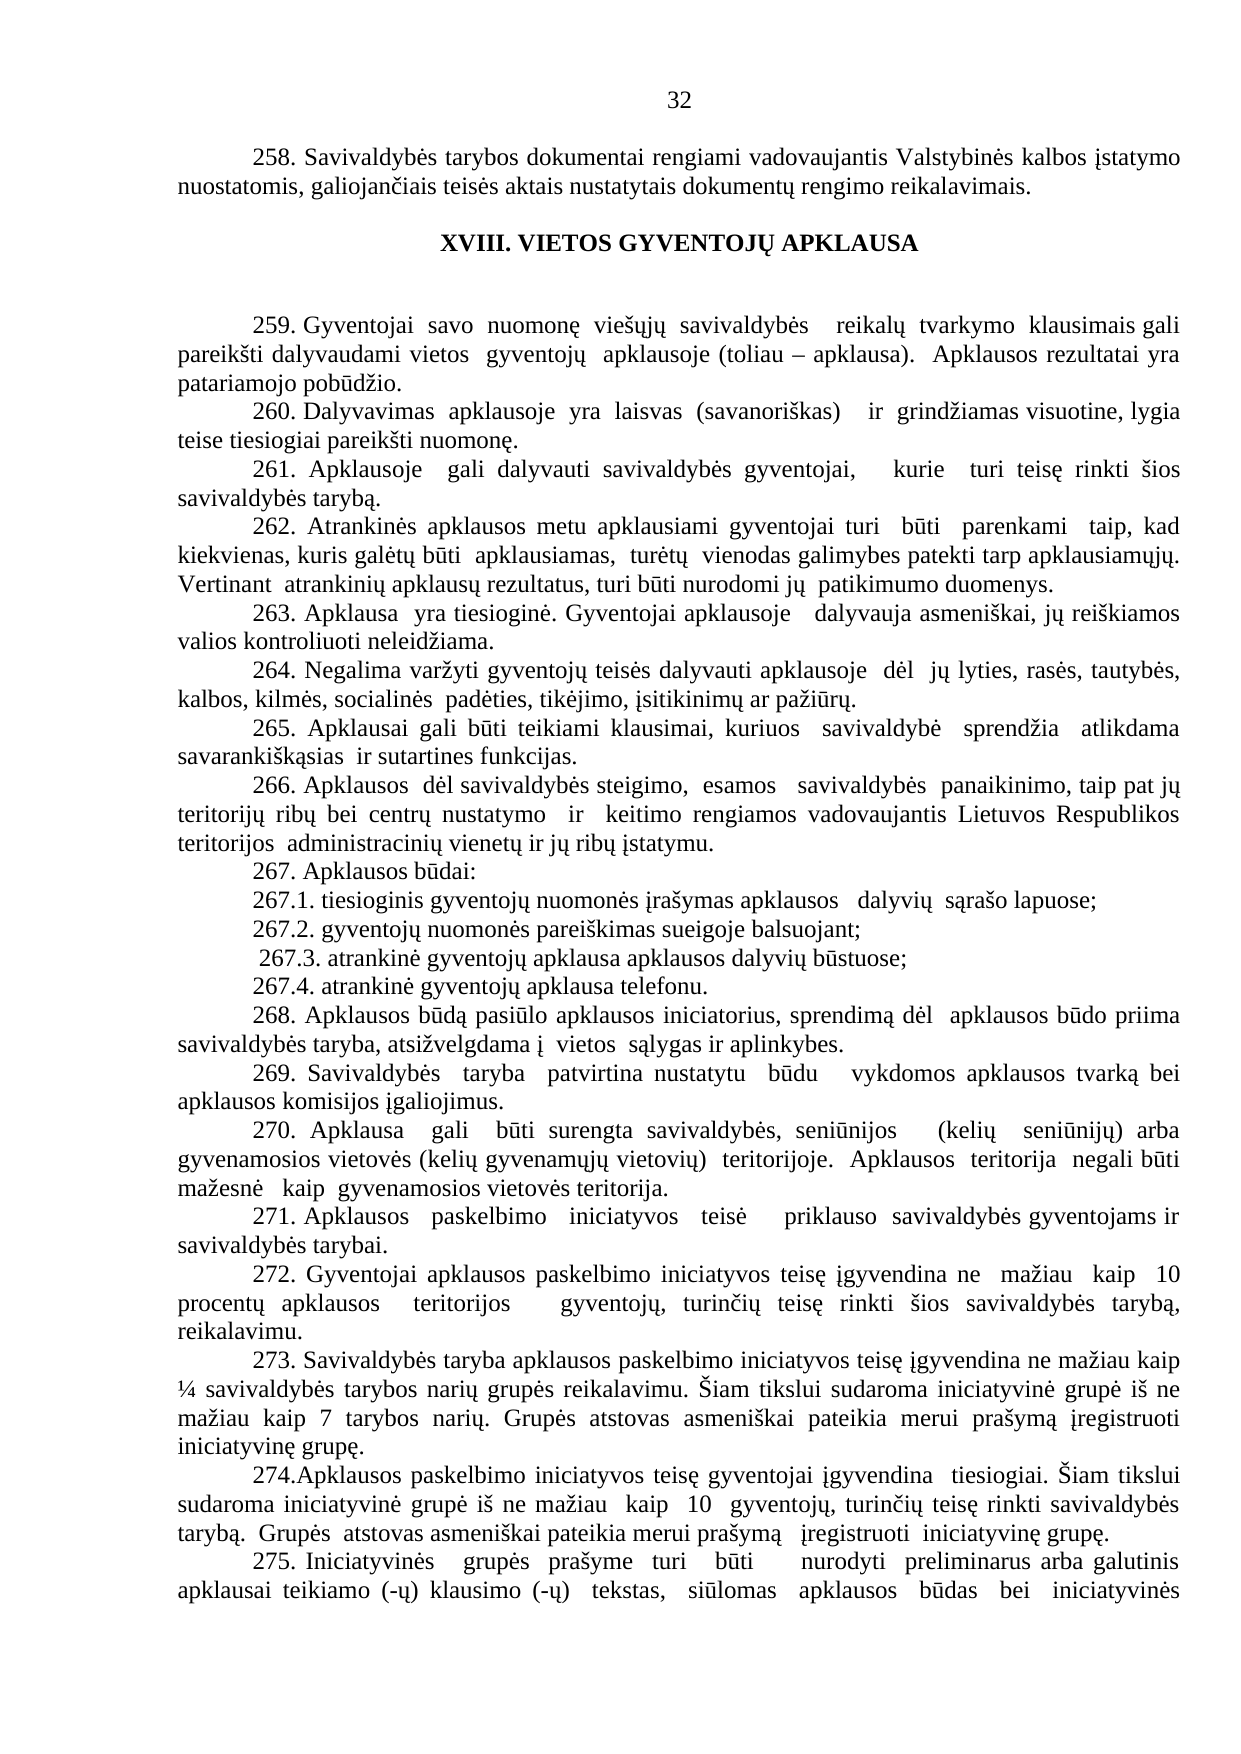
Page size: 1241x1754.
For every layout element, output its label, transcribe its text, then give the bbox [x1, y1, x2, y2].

text 270. Apklausa gali būti surengta savivaldybės, seniūnijos (kelių seniūnijų) arba gyvenamosios vietovės (kelių gyvenamųjų vietovių) teritorijoje. Apklausos teritorija negali būti mažesnė kaip gyvenamosios vietovės teritorija. [177, 1115, 1181, 1201]
text 264. Negalima varžyti gyventojų teisės dalyvauti apklausoje dėl jų lyties, rasės, tautybės, kalbos, kilmės, socialinės padėties, tikėjimo, įsitikinimų ar pažiūrų. [177, 655, 1181, 713]
text 269. Savivaldybės taryba patvirtina nustatytu būdu vykdomos apklausos tvarką bei apklausos komisijos įgaliojimus. [177, 1058, 1181, 1115]
text 267.1. tiesioginis gyventojų nuomonės įrašymas apklausos dalyvių sąrašo lapuose; [177, 885, 1181, 914]
text 265. Apklausai gali būti teikiami klausimai, kuriuos savivaldybė sprendžia atlikdama savarankiškąsias ir sutartines funkcijas. [177, 713, 1181, 770]
text 275. Iniciatyvinės grupės prašyme turi būti nurodyti preliminarus arba galutinis apklausai teikiamo (-ų) klausimo (-ų) tekstas, siūlomas apklausos būdas bei iniciatyvinės [177, 1546, 1181, 1604]
text 259. Gyventojai savo nuomonę viešųjų savivaldybės reikalų tvarkymo klausimais gali pareikšti dalyvaudami vietos gyventojų apklausoje (toliau – apklausa). Apklausos rezultatai yra patariamojo pobūdžio. [177, 310, 1181, 396]
text 268. Apklausos būdą pasiūlo apklausos iniciatorius, sprendimą dėl apklausos būdo priima savivaldybės taryba, atsižvelgdama į vietos sąlygas ir aplinkybes. [177, 1000, 1181, 1058]
text 261. Apklausoje gali dalyvauti savivaldybės gyventojai, kurie turi teisę rinkti šios savivaldybės tarybą. [177, 454, 1181, 511]
text 273. Savivaldybės taryba apklausos paskelbimo iniciatyvos teisę įgyvendina ne mažiau kaip ¼ savivaldybės tarybos narių grupės reikalavimu. Šiam tikslui sudaroma iniciatyvinė grupė iš ne mažiau kaip 7 tarybos narių. Grupės atstovas asmeniškai pateikia merui prašymą įregistruoti iniciatyvinę grupę. [177, 1345, 1181, 1460]
text 274.Apklausos paskelbimo iniciatyvos teisę gyventojai įgyvendina tiesiogiai. Šiam tikslui sudaroma iniciatyvinė grupė iš ne mažiau kaip 10 gyventojų, turinčių teisę rinkti savivaldybės tarybą. Grupės atstovas asmeniškai pateikia merui prašymą įregistruoti iniciatyvinę grupę. [177, 1460, 1181, 1546]
text 267.2. gyventojų nuomonės pareiškimas sueigoje balsuojant; [177, 914, 1181, 943]
text 267. Apklausos būdai: [177, 856, 1181, 885]
text XVIII. VIETOS GYVENTOJŲ APKLAUSA [177, 228, 1181, 257]
text 258. Savivaldybės tarybos dokumentai rengiami vadovaujantis Valstybinės kalbos įstatymo nuostatomis, galiojančiais teisės aktais nustatytais dokumentų rengimo reikalavimais. [177, 142, 1181, 200]
text 271. Apklausos paskelbimo iniciatyvos teisė priklauso savivaldybės gyventojams ir savivaldybės tarybai. [177, 1201, 1181, 1259]
text 267.4. atrankinė gyventojų apklausa telefonu. [177, 971, 1181, 1000]
text 263. Apklausa yra tiesioginė. Gyventojai apklausoje dalyvauja asmeniškai, jų reiškiamos valios kontroliuoti neleidžiama. [177, 598, 1181, 655]
text 260. Dalyvavimas apklausoje yra laisvas (savanoriškas) ir grindžiamas visuotine, lygia teise tiesiogiai pareikšti nuomonę. [177, 396, 1181, 454]
text 262. Atrankinės apklausos metu apklausiami gyventojai turi būti parenkami taip, kad kiekvienas, kuris galėtų būti apklausiamas, turėtų vienodas galimybes patekti tarp apklausiamųjų. Vertinant atrankinių apklausų rezultatus, turi būti nurodomi jų patikimumo duomenys. [177, 511, 1181, 598]
text 267.3. atrankinė gyventojų apklausa apklausos dalyvių būstuose; [177, 943, 1181, 971]
text 266. Apklausos dėl savivaldybės steigimo, esamos savivaldybės panaikinimo, taip pat jų teritorijų ribų bei centrų nustatymo ir keitimo rengiamos vadovaujantis Lietuvos Respublikos teritorijos administracinių vienetų ir jų ribų įstatymu. [177, 770, 1181, 856]
text 272. Gyventojai apklausos paskelbimo iniciatyvos teisę įgyvendina ne mažiau kaip 10 procentų apklausos teritorijos gyventojų, turinčių teisę rinkti šios savivaldybės tarybą, reikalavimu. [177, 1259, 1181, 1345]
